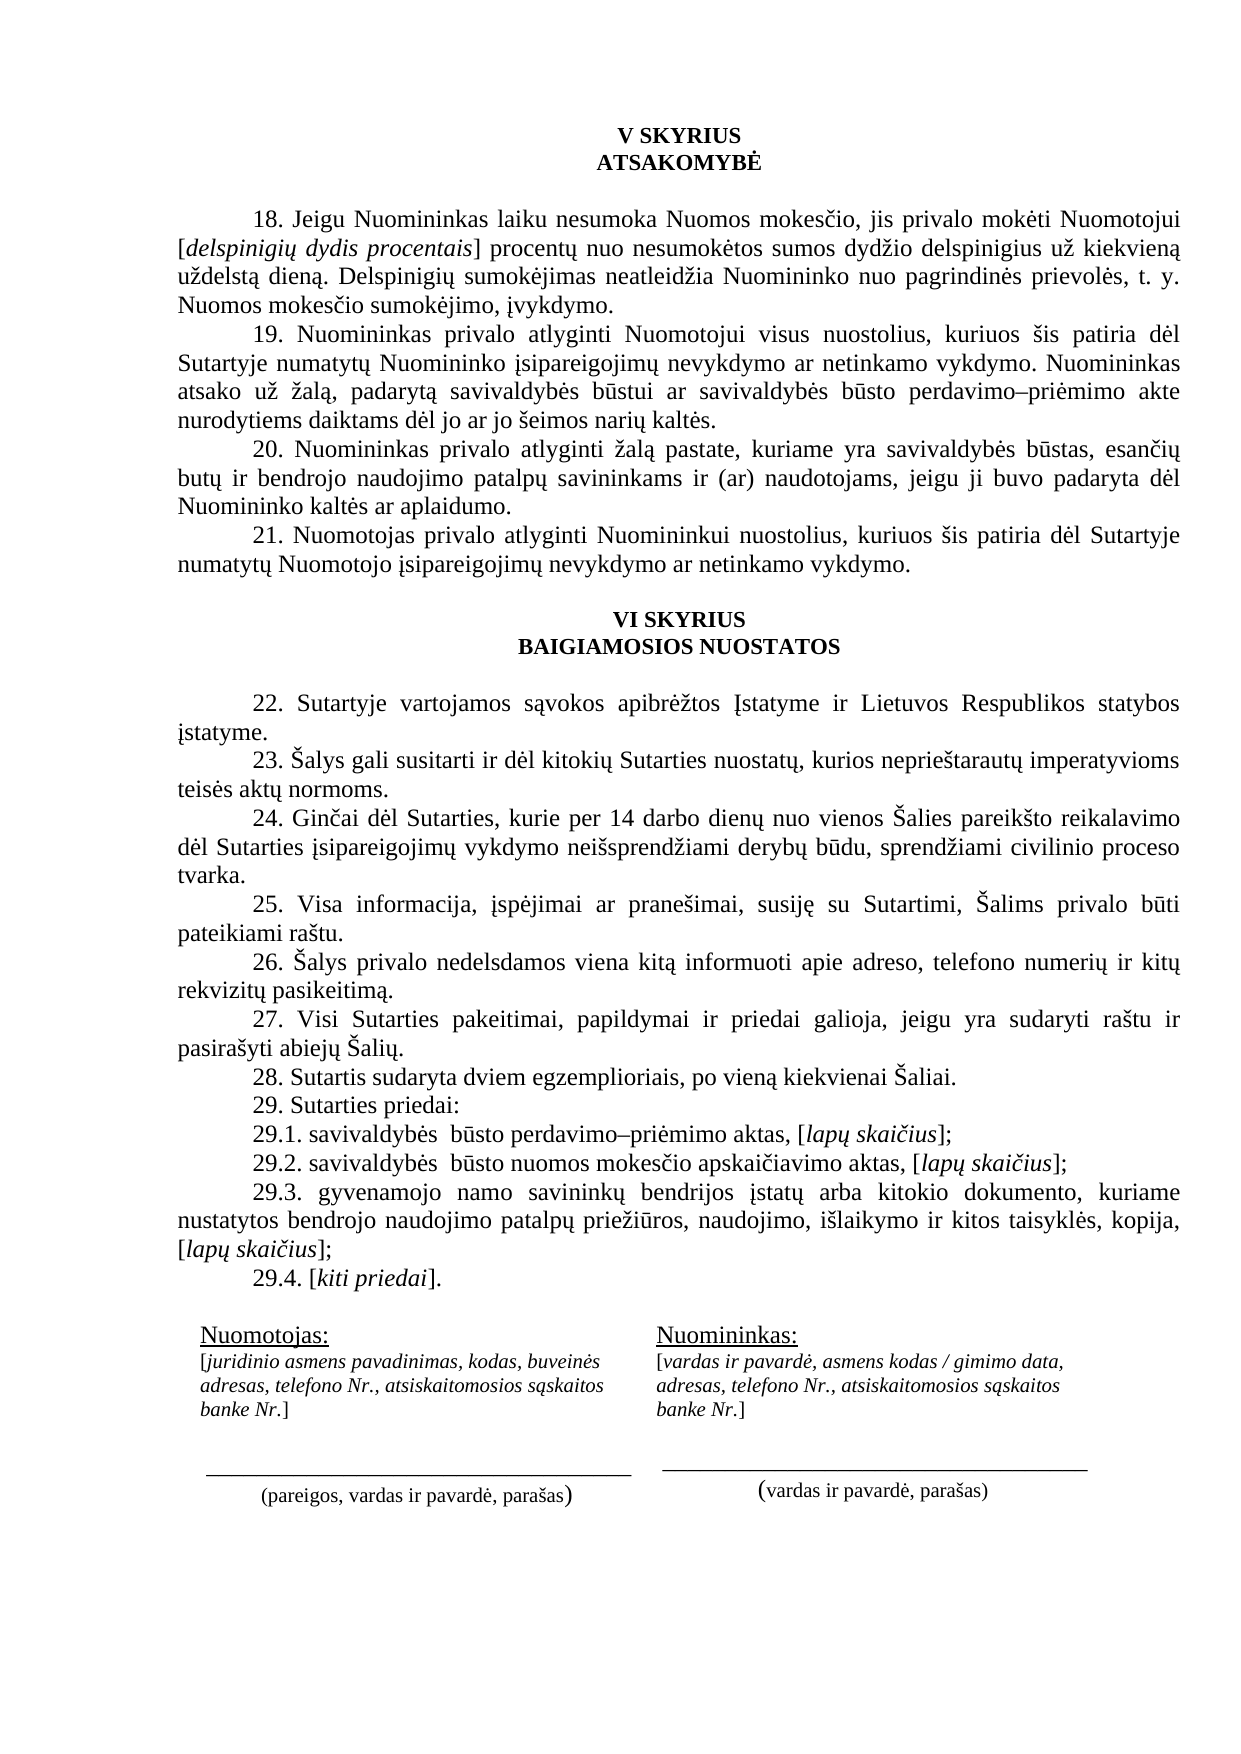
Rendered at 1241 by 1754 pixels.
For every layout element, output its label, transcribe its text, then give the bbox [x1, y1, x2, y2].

text 28. Sutartis sudaryta dviem egzemplioriais, po vieną kiekvienai Šaliai. [177, 1062, 1181, 1090]
text 18. Jeigu Nuomininkas laiku nesumoka Nuomos mokesčio, jis privalo mokėti Nuomotojui [delspinigių dydis procentais] procentų nuo nesumokėtos sumos dydžio delspinigius už kiekvieną uždelstą dieną. Delspinigių sumokėjimas neatleidžia Nuomininko nuo pagrindinės prievolės, t. y. Nuomos mokesčio sumokėjimo, įvykdymo. [177, 204, 1181, 319]
text 26. Šalys privalo nedelsdamos viena kitą informuoti apie adreso, telefono numerių ir kitų rekvizitų pasikeitimą. [177, 947, 1181, 1004]
text 29.3. gyvenamojo namo savininkų bendrijos įstatų arba kitokio dokumento, kuriame nustatytos bendrojo naudojimo patalpų priežiūros, naudojimo, išlaikymo ir kitos taisyklės, kopija, [lapų skaičius]; [177, 1177, 1181, 1263]
text 20. Nuomininkas privalo atlyginti žalą pastate, kuriame yra savivaldybės būstas, esančių butų ir bendrojo naudojimo patalpų savininkams ir (ar) naudotojams, jeigu ji buvo padaryta dėl Nuomininko kaltės ar aplaidumo. [177, 434, 1181, 520]
text BAIGIAMOSIOS NUOSTATOS [177, 633, 1181, 659]
text V SKYRIUS [177, 122, 1181, 149]
text 23. Šalys gali susitarti ir dėl kitokių Sutarties nuostatų, kurios neprieštarautų imperatyvioms teisės aktų normoms. [177, 745, 1181, 803]
table_header Nuomotojas: [juridinio asmens pavadinimas, kodas, buveinės adresas, telefono Nr., atsiskaitomosios sąskaitos banke Nr.] __________________________________ (pareigos, vardas ir pavardė, parašas) [189, 1292, 645, 1532]
text 22. Sutartyje vartojamos sąvokos apibrėžtos Įstatyme ir Lietuvos Respublikos statybos įstatyme. [177, 688, 1181, 745]
text 21. Nuomotojas privalo atlyginti Nuomininkui nuostolius, kuriuos šis patiria dėl Sutartyje numatytų Nuomotojo įsipareigojimų nevykdymo ar netinkamo vykdymo. [177, 520, 1181, 578]
text VI SKYRIUS [177, 606, 1181, 633]
text 25. Visa informacija, įspėjimai ar pranešimai, susiję su Sutartimi, Šalims privalo būti pateikiami raštu. [177, 889, 1181, 947]
text ATSAKOMYBĖ [177, 149, 1181, 175]
table_header Nuomininkas: [vardas ir pavardė, asmens kodas / gimimo data, adresas, telefono Nr., atsiskaitomosios sąskaitos banke Nr.] __________________________________ (vardas ir pavardė, parašas) [645, 1292, 1101, 1532]
text 29.1. savivaldybės būsto perdavimo–priėmimo aktas, [lapų skaičius]; [177, 1119, 1181, 1148]
text 27. Visi Sutarties pakeitimai, papildymai ir priedai galioja, jeigu yra sudaryti raštu ir pasirašyti abiejų Šalių. [177, 1004, 1181, 1062]
text 29. Sutarties priedai: [177, 1090, 1181, 1119]
text 24. Ginčai dėl Sutarties, kurie per 14 darbo dienų nuo vienos Šalies pareikšto reikalavimo dėl Sutarties įsipareigojimų vykdymo neišsprendžiami derybų būdu, sprendžiami civilinio proceso tvarka. [177, 803, 1181, 889]
text 29.2. savivaldybės būsto nuomos mokesčio apskaičiavimo aktas, [lapų skaičius]; [177, 1148, 1181, 1177]
text 19. Nuomininkas privalo atlyginti Nuomotojui visus nuostolius, kuriuos šis patiria dėl Sutartyje numatytų Nuomininko įsipareigojimų nevykdymo ar netinkamo vykdymo. Nuomininkas atsako už žalą, padarytą savivaldybės būstui ar savivaldybės būsto perdavimo–priėmimo akte nurodytiems daiktams dėl jo ar jo šeimos narių kaltės. [177, 319, 1181, 434]
text 29.4. [kiti priedai]. [177, 1263, 1181, 1292]
